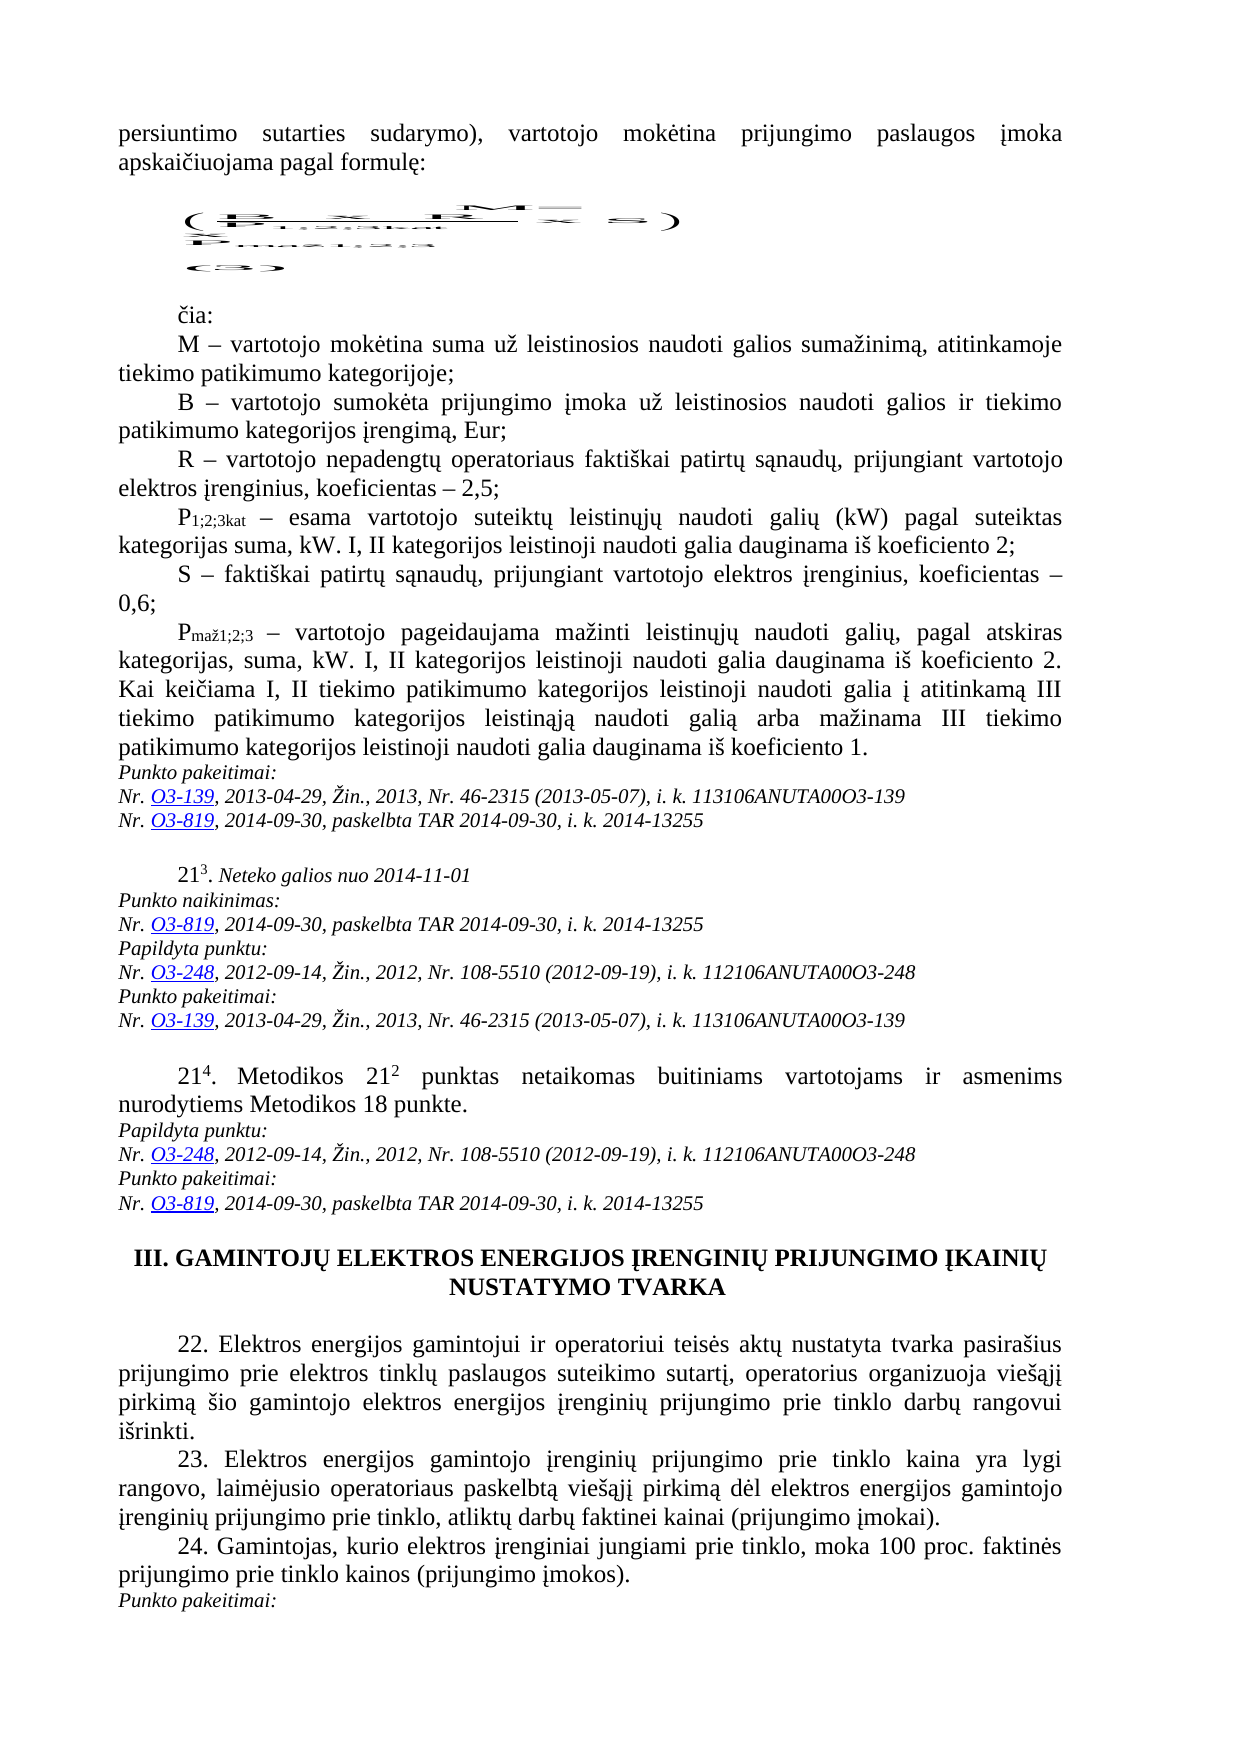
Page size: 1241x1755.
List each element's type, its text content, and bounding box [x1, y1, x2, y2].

text 24. Gamintojas, kurio elektros įrenginiai jungiami prie tinklo, moka 100 proc. faktinės prijungimo prie tinklo kainos (prijungimo įmokos). [118, 1531, 1063, 1588]
text B – vartotojo sumokėta prijungimo įmoka už leistinosios naudoti galios ir tiekimo patikimumo kategorijos įrengimą, Eur; [118, 387, 1063, 444]
text Punkto naikinimas: [118, 888, 1063, 912]
text R – vartotojo nepadengtų operatoriaus faktiškai patirtų sąnaudų, prijungiant vartotojo elektros įrenginius, koeficientas – 2,5; [118, 444, 1063, 502]
text 23. Elektros energijos gamintojo įrenginių prijungimo prie tinklo kaina yra lygi rangovo, laimėjusio operatoriaus paskelbtą viešąjį pirkimą dėl elektros energijos gamintojo įrenginių prijungimo prie tinklo, atliktų darbų faktinei kainai (prijungimo įmokai). [118, 1444, 1063, 1531]
text Papildyta punktu: [118, 1118, 1063, 1142]
text Punkto pakeitimai: [118, 1166, 1063, 1190]
text Nr. O3-819, 2014-09-30, paskelbta TAR 2014-09-30, i. k. 2014-13255 [118, 912, 1063, 936]
text Nr. O3-248, 2012-09-14, Žin., 2012, Nr. 108-5510 (2012-09-19), i. k. 112106ANUTA00O3-248 [118, 960, 1063, 984]
text Punkto pakeitimai: [118, 984, 1063, 1008]
text M – vartotojo mokėtina suma už leistinosios naudoti galios sumažinimą, atitinkamoje tiekimo patikimumo kategorijoje; [118, 329, 1063, 387]
text 22. Elektros energijos gamintojui ir operatoriui teisės aktų nustatyta tvarka pasirašius prijungimo prie elektros tinklų paslaugos suteikimo sutartį, operatorius organizuoja viešąjį pirkimą šio gamintojo elektros energijos įrenginių prijungimo prie tinklo darbų rangovui išrinkti. [118, 1329, 1063, 1444]
text Punkto pakeitimai: [118, 760, 1063, 784]
text Nr. O3-819, 2014-09-30, paskelbta TAR 2014-09-30, i. k. 2014-13255 [118, 1190, 1063, 1214]
text Nr. O3-139, 2013-04-29, Žin., 2013, Nr. 46-2315 (2013-05-07), i. k. 113106ANUTA00O3-139 [118, 1008, 1063, 1032]
text Nr. O3-248, 2012-09-14, Žin., 2012, Nr. 108-5510 (2012-09-19), i. k. 112106ANUTA00O3-248 [118, 1142, 1063, 1166]
text Pmaž1;2;3 – vartotojo pageidaujama mažinti leistinųjų naudoti galių, pagal atskiras kategorijas, suma, kW. I, II kategorijos leistinoji naudoti galia dauginama iš koeficiento 2. Kai keičiama I, II tiekimo patikimumo kategorijos leistinoji naudoti galia į atitinkamą III tiekimo patikimumo kategorijos leistinąją naudoti galią arba mažinama III tiekimo patikimumo kategorijos leistinoji naudoti galia dauginama iš koeficiento 1. [118, 617, 1063, 760]
text Nr. O3-139, 2013-04-29, Žin., 2013, Nr. 46-2315 (2013-05-07), i. k. 113106ANUTA00O3-139 [118, 784, 1063, 808]
text 213. Neteko galios nuo 2014-11-01 [118, 861, 1063, 888]
text S – faktiškai patirtų sąnaudų, prijungiant vartotojo elektros įrenginius, koeficientas – 0,6; [118, 559, 1063, 617]
text persiuntimo sutarties sudarymo), vartotojo mokėtina prijungimo paslaugos įmoka apskaičiuojama pagal formulę: [118, 118, 1063, 176]
text 214. Metodikos 212 punktas netaikomas buitiniams vartotojams ir asmenims nurodytiems Metodikos 18 punkte. [118, 1061, 1063, 1118]
text P1;2;3kat – esama vartotojo suteiktų leistinųjų naudoti galių (kW) pagal suteiktas kategorijas suma, kW. I, II kategorijos leistinoji naudoti galia dauginama iš koeficiento 2; [118, 502, 1063, 559]
text Punkto pakeitimai: [118, 1588, 1063, 1612]
text Papildyta punktu: [118, 936, 1063, 960]
text Nr. O3-819, 2014-09-30, paskelbta TAR 2014-09-30, i. k. 2014-13255 [118, 808, 1063, 832]
text III. GAMINTOJŲ ELEKTROS ENERGIJOS ĮRENGINIŲ PRIJUNGIMO ĮKAINIŲ NUSTATYMO TVARKA [118, 1243, 1063, 1301]
text čia: [118, 300, 1063, 329]
